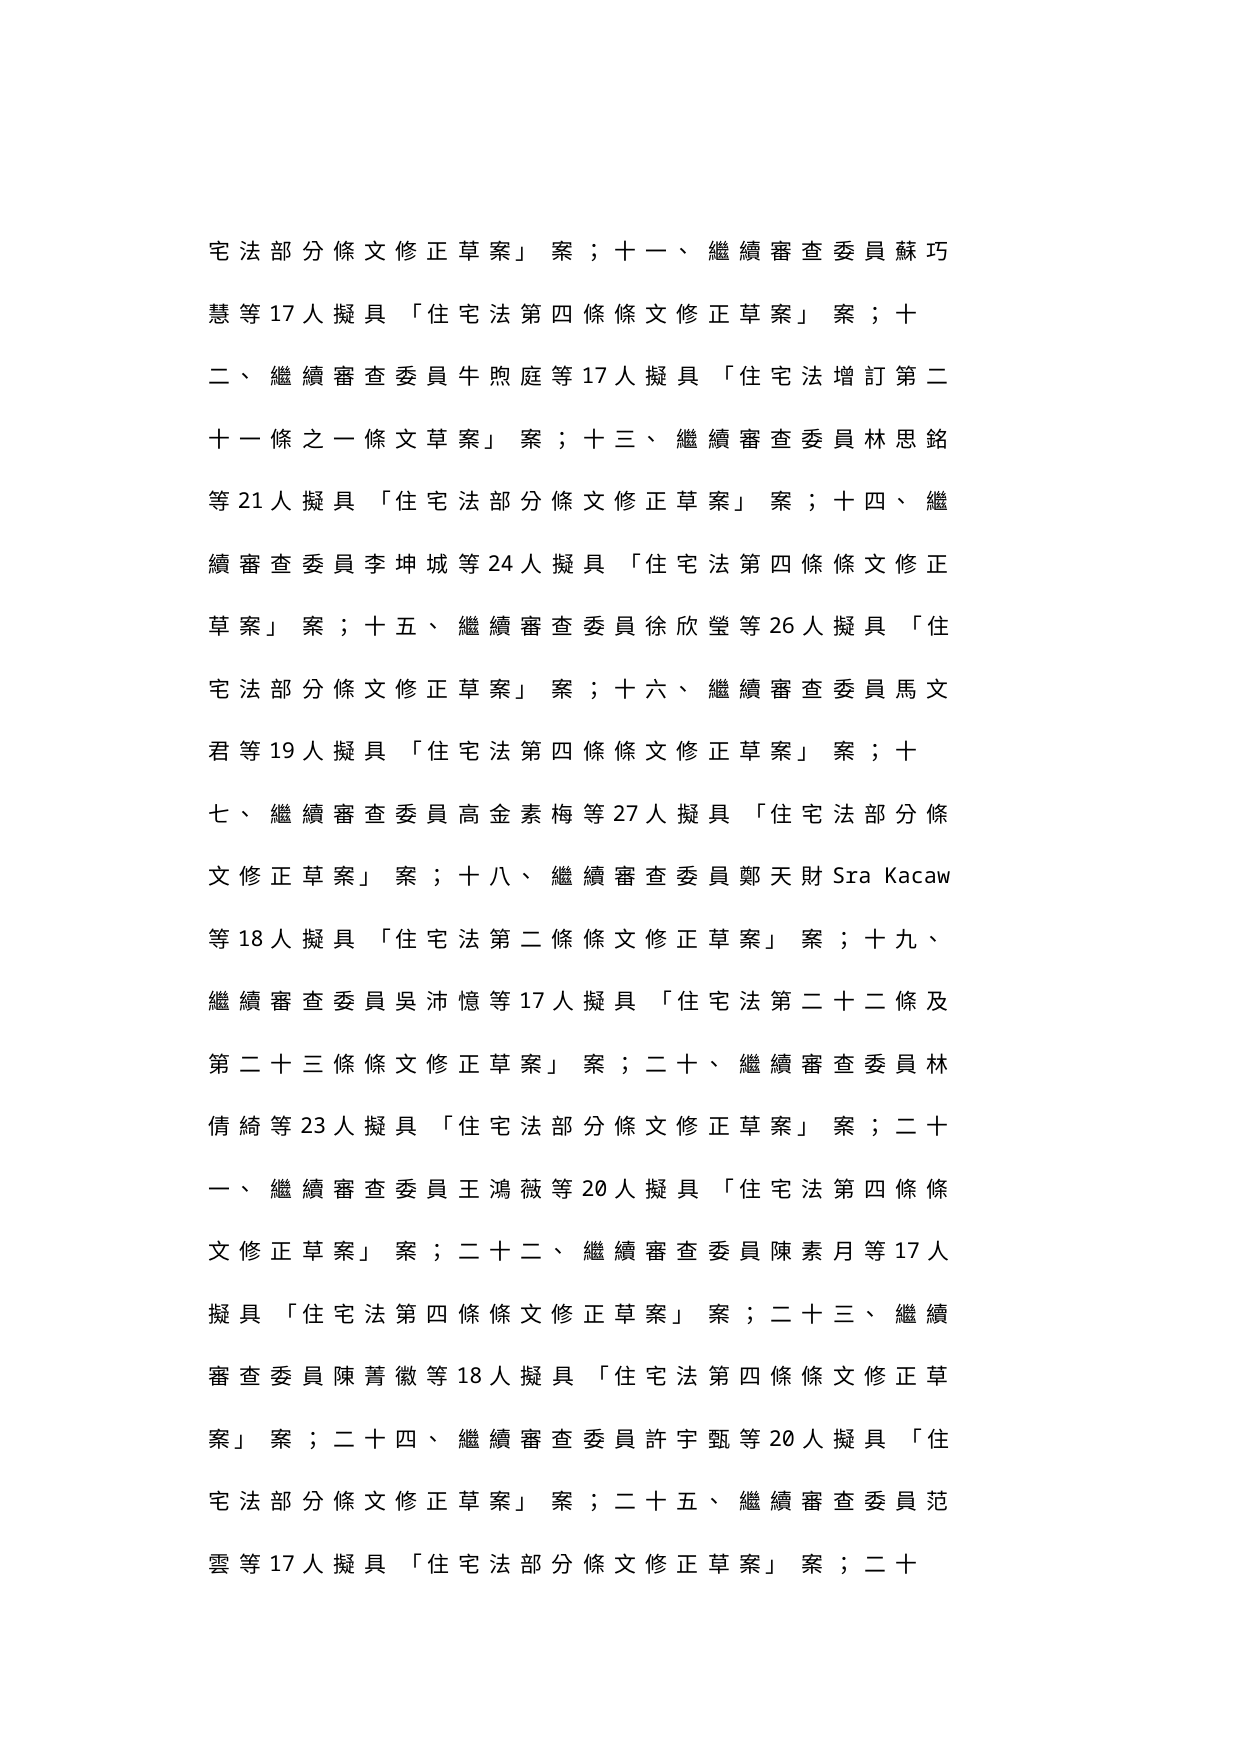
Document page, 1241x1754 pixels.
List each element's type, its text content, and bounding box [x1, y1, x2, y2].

table_cell [1023, 219, 1053, 1594]
table_cell 1 [986, 219, 1023, 1594]
table_cell [1053, 219, 1091, 1594]
table_cell （ [967, 219, 986, 1594]
table_cell 宅法部分條文修正草案」案；十一、繼續審查委員蘇巧慧等17人擬具「住宅法第四條條文修正草案」案；十二、繼續審查委員牛煦庭等17人擬具「住宅法增訂第二十一條之一條文草案」案；十三、繼續審查委員林思銘等21人擬具「住宅法部分條文修正草案」案；十四、繼續審查委員李坤城等24人擬具「住宅法第四條條文修正草案」案；十五、繼續審查委員徐欣瑩等26人擬具「住宅法部分條文修正草案」案；十六、繼續審查委員馬文君等19人擬具「住宅法第四條條文修正草案」案；十七、繼續審查委員高金素梅等27人擬具「住宅法部分條文修正草案」案；十八、繼續審查委員鄭天財Sra Kacaw等18人擬具「住宅法第二條條文修正草案」案；十九、繼續審查委員吳沛憶等17人擬具「住宅法第二十二條及第二十三條條文修正草案」案；二十、繼續審查委員林倩綺等23人擬具「住宅法部分條文修正草案」案；二十一、繼續審查委員王鴻薇等20人擬具「住宅法第四條條文修正草案」案；二十二、繼續審查委員陳素月等17人擬具「住宅法第四條條文修正草案」案；二十三、繼續審查委員陳菁徽等18人擬具「住宅法第四條條文修正草案」案；二十四、繼續審查委員許宇甄等20人擬具「住宅法部分條文修正草案」案；二十五、繼續審查委員范雲等17人擬具「住宅法部分條文修正草案」案；二十 [150, 219, 967, 1594]
table_cell ） [1091, 219, 1108, 1594]
